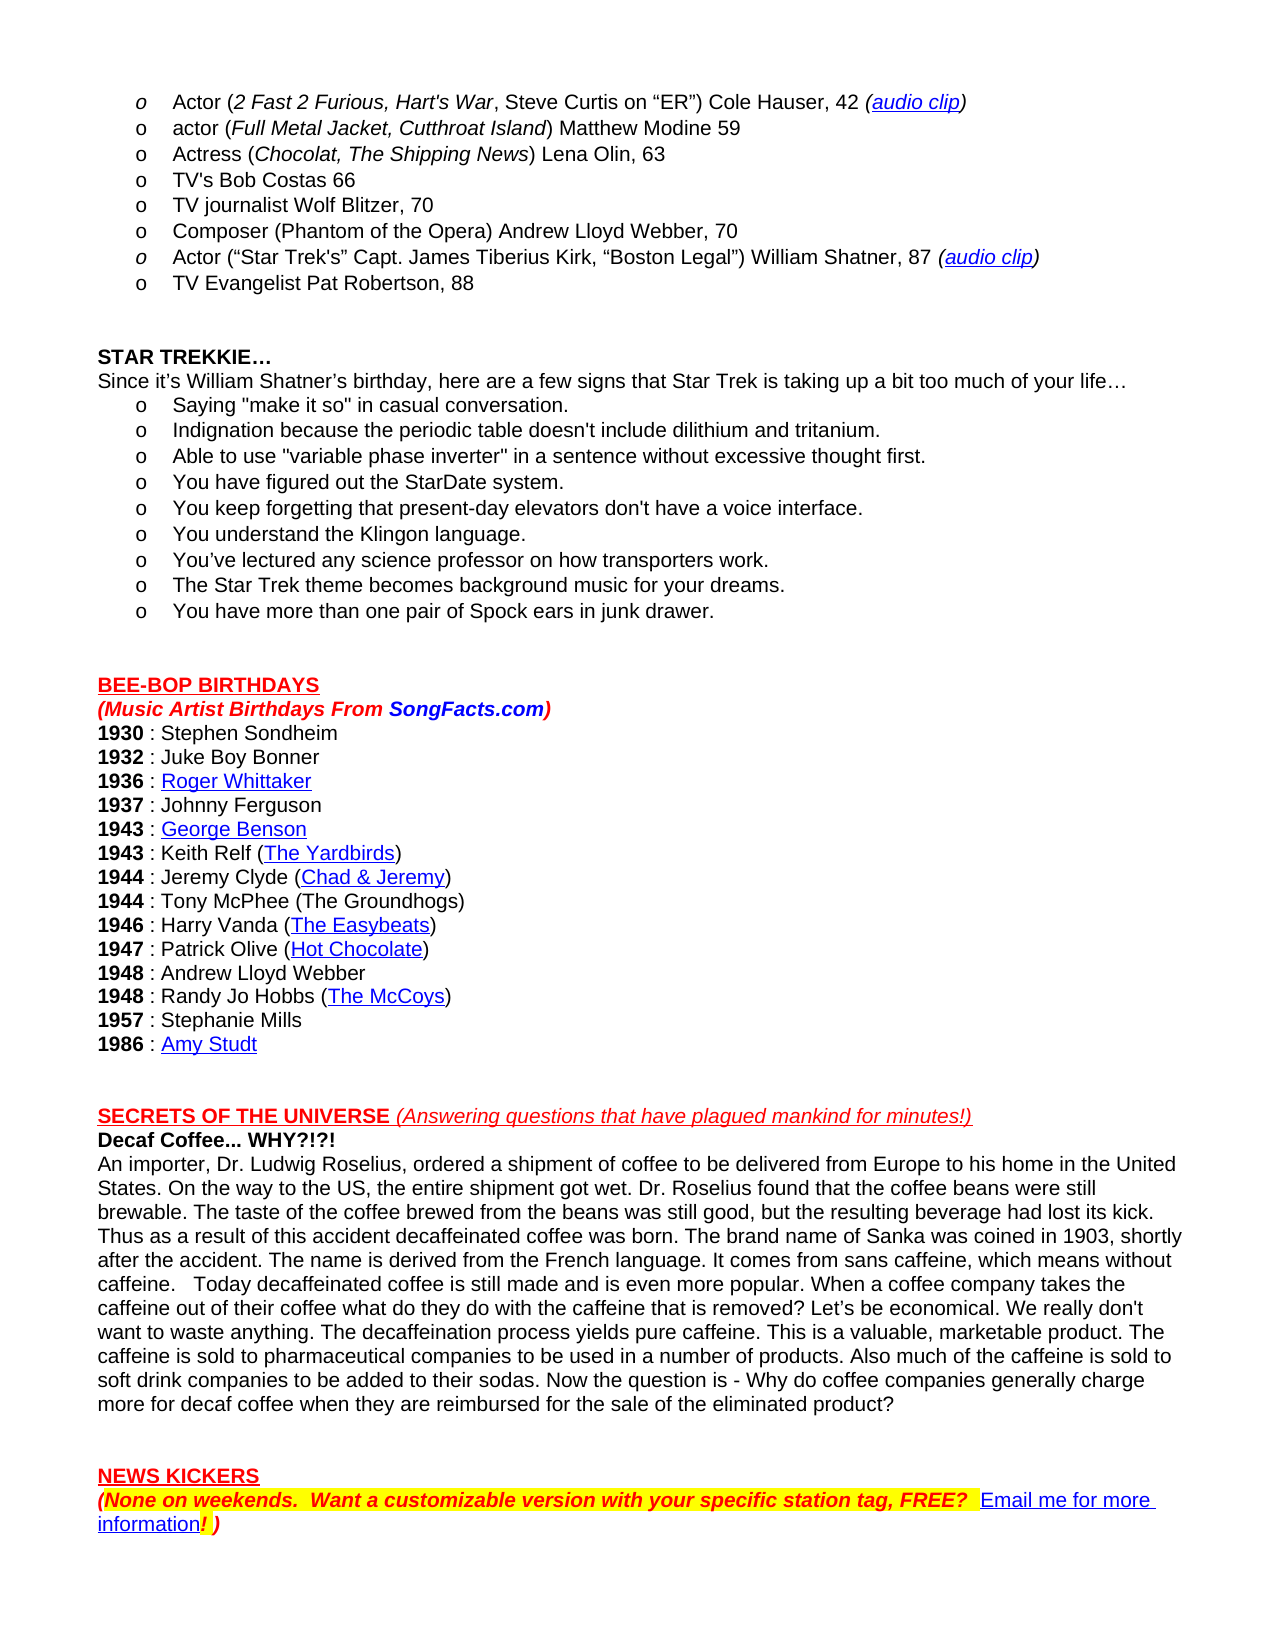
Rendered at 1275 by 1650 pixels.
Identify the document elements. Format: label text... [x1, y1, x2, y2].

text 1944 : Tony McPhee (The Groundhogs) [97, 888, 1185, 912]
list Composer (Phantom of the Opera) Andrew Lloyd Webber, 70 [135, 219, 1185, 245]
text 1957 : Stephanie Mills [97, 1008, 1185, 1032]
text (None on weekends. Want a customizable version with your specific station tag, FREE? Email me for more information! ) [97, 1487, 1185, 1535]
list You understand the Klingon language. [135, 522, 1185, 547]
list actor (Full Metal Jacket, Cutthroat Island) Matthew Modine 59 [135, 116, 1185, 142]
text STAR TREKKIE… [97, 344, 1185, 368]
list The Star Trek theme becomes background music for your dreams. [135, 573, 1185, 599]
list Actor (“Star Trek's” Capt. James Tiberius Kirk, “Boston Legal”) William Shatner, 87 (audio clip) [135, 245, 1185, 271]
text 1943 : Keith Relf (The Yardbirds) [97, 841, 1185, 864]
list Able to use "variable phase inverter" in a sentence without excessive thought first. [135, 444, 1185, 470]
text 1943 : George Benson [97, 817, 1185, 841]
list You have figured out the StarDate system. [135, 470, 1185, 496]
list You keep forgetting that present-day elevators don't have a voice interface. [135, 496, 1185, 522]
text Since it’s William Shatner’s birthday, here are a few signs that Star Trek is taking up a bit too much of your life… [97, 368, 1185, 392]
text 1948 : Andrew Lloyd Webber [97, 960, 1185, 984]
list You’ve lectured any science professor on how transporters work. [135, 547, 1185, 573]
text 1948 : Randy Jo Hobbs (The McCoys) [97, 984, 1185, 1008]
text 1932 : Juke Boy Bonner [97, 745, 1185, 769]
list Actress (Chocolat, The Shipping News) Lena Olin, 63 [135, 142, 1185, 167]
text (Music Artist Birthdays From SongFacts.com) [97, 697, 1185, 721]
list You have more than one pair of Spock ears in junk drawer. [135, 599, 1185, 625]
list Saying "make it so" in casual conversation. [135, 392, 1185, 418]
list TV Evangelist Pat Robertson, 88 [135, 271, 1185, 297]
text 1946 : Harry Vanda (The Easybeats) [97, 912, 1185, 936]
text SECRETS OF THE UNIVERSE (Answering questions that have plagued mankind for minutes!) [97, 1104, 1185, 1128]
text 1944 : Jeremy Clyde (Chad & Jeremy) [97, 864, 1185, 888]
text 1937 : Johnny Ferguson [97, 793, 1185, 817]
text 1986 : Amy Studt [97, 1032, 1185, 1056]
text 1947 : Patrick Olive (Hot Chocolate) [97, 936, 1185, 960]
list Actor (2 Fast 2 Furious, Hart's War, Steve Curtis on “ER”) Cole Hauser, 42 (audio clip) [135, 90, 1185, 116]
list Indignation because the periodic table doesn't include dilithium and tritanium. [135, 418, 1185, 444]
text BEE-BOP BIRTHDAYS [97, 673, 1185, 697]
text 1936 : Roger Whittaker [97, 769, 1185, 793]
text 1930 : Stephen Sondheim [97, 721, 1185, 745]
text Decaf Coffee... WHY?!?! An importer, Dr. Ludwig Roselius, ordered a shipment of coffee to be delivered from Europe to his home in the United States. On the way to the US, the entire shipment got wet. Dr. Roselius found that the coffee beans were still brewable. The taste of the coffee brewed from the beans was still good, but the resulting beverage had lost its kick. Thus as a result of this accident decaffeinated coffee was born. The brand name of Sanka was coined in 1903, shortly after the accident. The name is derived from the French language. It comes from sans caffeine, which means without caffeine. Today decaffeinated coffee is still made and is even more popular. When a coffee company takes the caffeine out of their coffee what do they do with the caffeine that is removed? Let’s be economical. We really don't want to waste anything. The decaffeination process yields pure caffeine. This is a valuable, marketable product. The caffeine is sold to pharmaceutical companies to be used in a number of products. Also much of the caffeine is sold to soft drink companies to be added to their sodas. Now the question is - Why do coffee companies generally charge more for decaf coffee when they are reimbursed for the sale of the eliminated product? [97, 1128, 1185, 1416]
list TV's Bob Costas 66 [135, 167, 1185, 193]
text NEWS KICKERS [97, 1463, 1185, 1487]
list TV journalist Wolf Blitzer, 70 [135, 193, 1185, 219]
